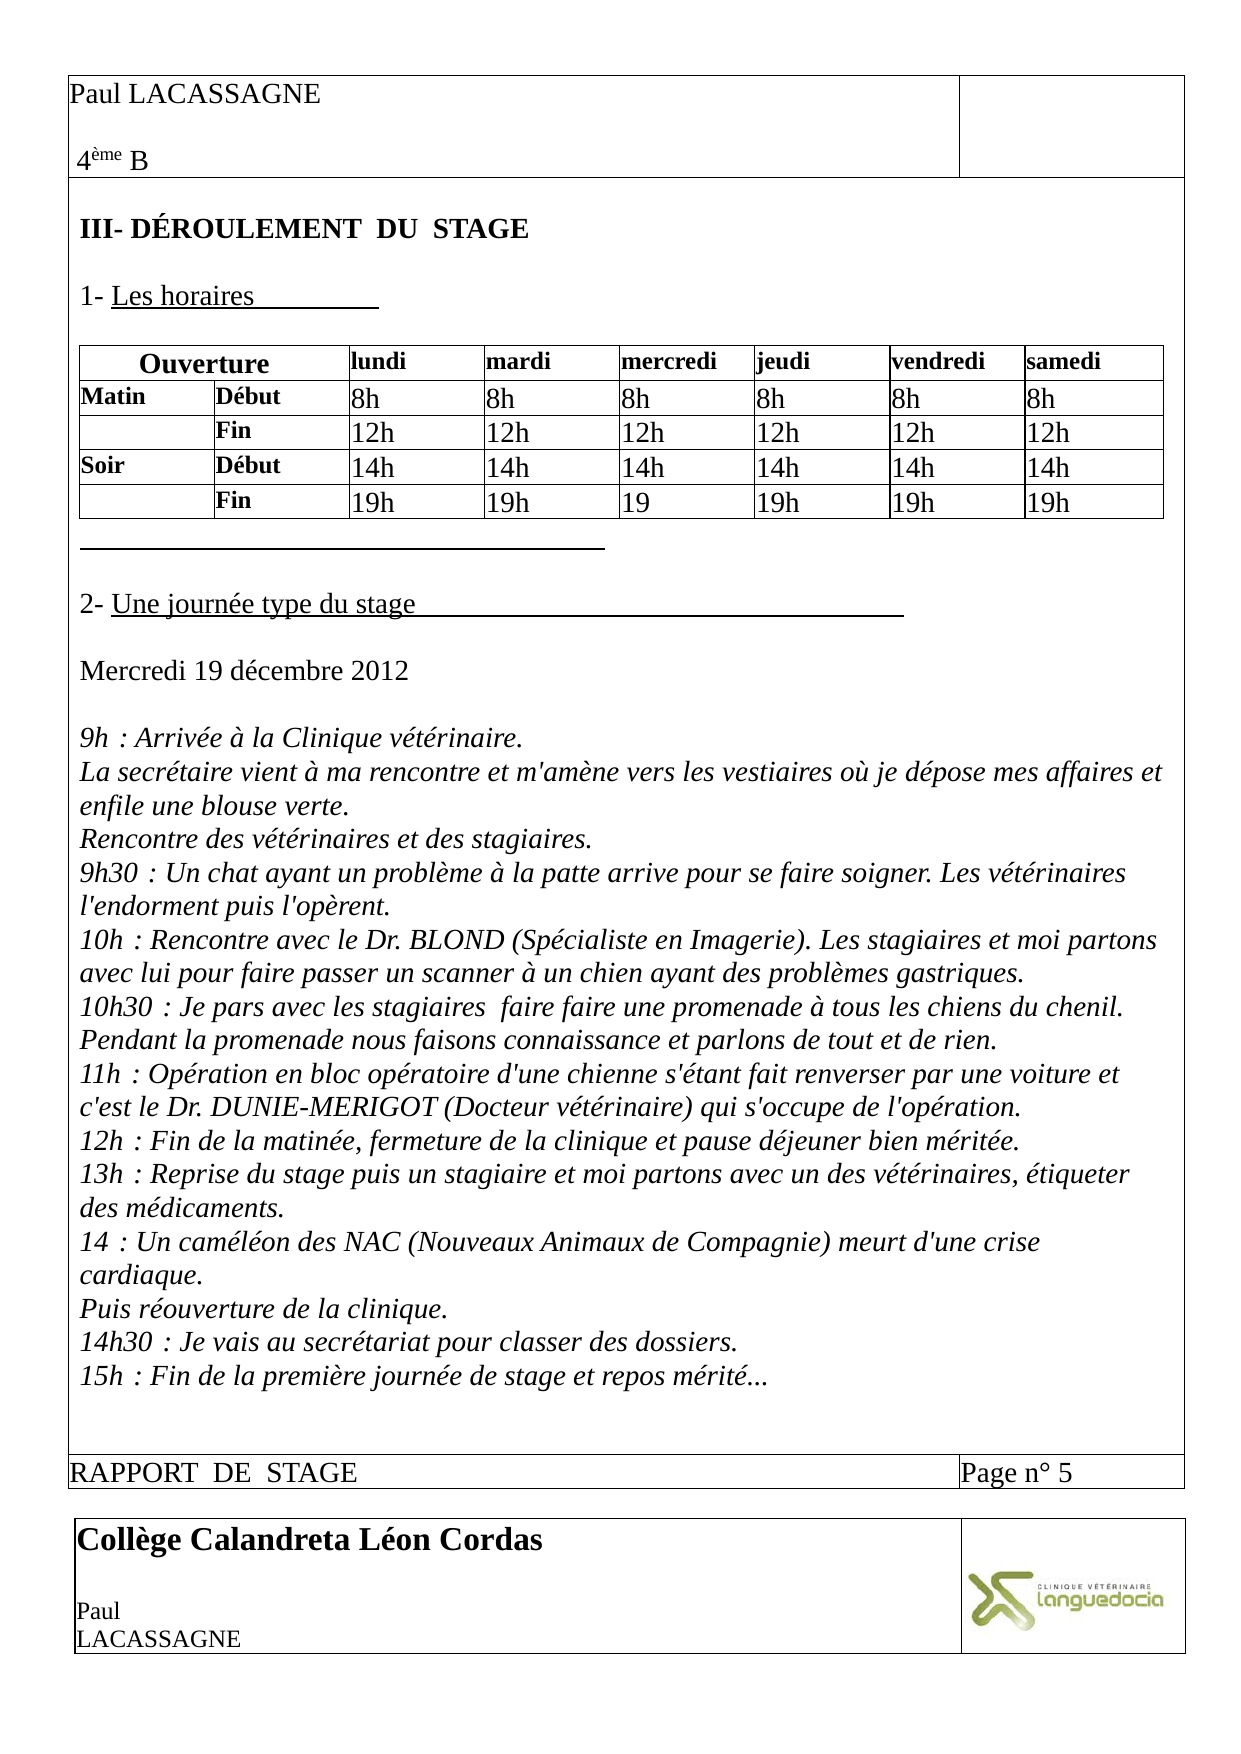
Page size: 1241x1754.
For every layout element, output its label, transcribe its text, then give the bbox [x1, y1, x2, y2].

table_header [962, 1519, 1185, 1653]
table_cell 12h [620, 416, 754, 449]
table_cell 12h [350, 416, 484, 449]
table_cell 8h [891, 381, 1024, 414]
table_cell 8h [1026, 381, 1163, 414]
table_cell Matin [80, 381, 214, 414]
table_cell 14h [755, 450, 889, 484]
table_cell 8h [755, 381, 889, 414]
table_cell 14h [350, 450, 484, 484]
table_header mardi [485, 346, 619, 380]
table_header [960, 76, 1184, 177]
table_cell 19h [755, 485, 889, 518]
table_cell 12h [891, 416, 1024, 449]
table_header samedi [1026, 346, 1163, 380]
table_cell 8h [485, 381, 619, 414]
table_cell Fin [215, 416, 349, 449]
table_cell 12h [1026, 416, 1163, 449]
table_cell [80, 416, 214, 449]
table_cell Début [215, 450, 349, 484]
table_cell 19h [1026, 485, 1163, 518]
table_cell [80, 485, 214, 518]
table_cell Fin [215, 485, 349, 518]
table_cell 19 [620, 485, 754, 518]
table_cell 12h [485, 416, 619, 449]
table_cell 19h [350, 485, 484, 518]
table_cell 14h [485, 450, 619, 484]
table_cell III- DÉROULEMENT DU STAGE 1- Les horaires 2- Une journée type du stage Mercredi 19 décembre 2012 9h : Arrivée à la Clinique vétérinaire. La secrétaire vient à ma rencontre et m'amène vers les vestiaires où je dépose mes affaires et enfile une blouse verte. Rencontre des vétérinaires et des stagiaires. 9h30 : Un chat ayant un problème à la patte arrive pour se faire soigner. Les vétérinaires l'endorment puis l'opèrent. 10h : Rencontre avec le Dr. BLOND (Spécialiste en Imagerie). Les stagiaires et moi partons avec lui pour faire passer un scanner à un chien ayant des problèmes gastriques. 10h30 : Je pars avec les stagiaires faire faire une promenade à tous les chiens du chenil. Pendant la promenade nous faisons connaissance et parlons de tout et de rien. 11h : Opération en bloc opératoire d'une chienne s'étant fait renverser par une voiture et c'est le Dr. DUNIE-MERIGOT (Docteur vétérinaire) qui s'occupe de l'opération. 12h : Fin de la matinée, fermeture de la clinique et pause déjeuner bien méritée. 13h : Reprise du stage puis un stagiaire et moi partons avec un des vétérinaires, étiqueter des médicaments. 14 : Un caméléon des NAC (Nouveaux Animaux de Compagnie) meurt d'une crise cardiaque. Puis réouverture de la clinique. 14h30 : Je vais au secrétariat pour classer des dossiers. 15h : Fin de la première journée de stage et repos mérité... [69, 178, 1184, 1454]
table_header mercredi [620, 346, 754, 380]
table_cell Début [215, 381, 349, 414]
table_cell Page n° 5 [960, 1455, 1184, 1488]
table_cell 12h [755, 416, 889, 449]
table_cell 19h [891, 485, 1024, 518]
table_cell RAPPORT DE STAGE [69, 1455, 959, 1488]
table_header Collège Calandreta Léon Cordas Paul LACASSAGNE [76, 1519, 961, 1653]
table_header Paul LACASSAGNE 4ème B [69, 76, 959, 177]
table_cell 8h [350, 381, 484, 414]
table_header vendredi [891, 346, 1024, 380]
table_cell 8h [620, 381, 754, 414]
table_cell 14h [620, 450, 754, 484]
table_cell 14h [1026, 450, 1163, 484]
table_cell 14h [891, 450, 1024, 484]
table_header Ouverture [80, 346, 349, 380]
table_cell 19h [485, 485, 619, 518]
table_header lundi [350, 346, 484, 380]
table_header jeudi [755, 346, 889, 380]
table_cell Soir [80, 450, 214, 484]
